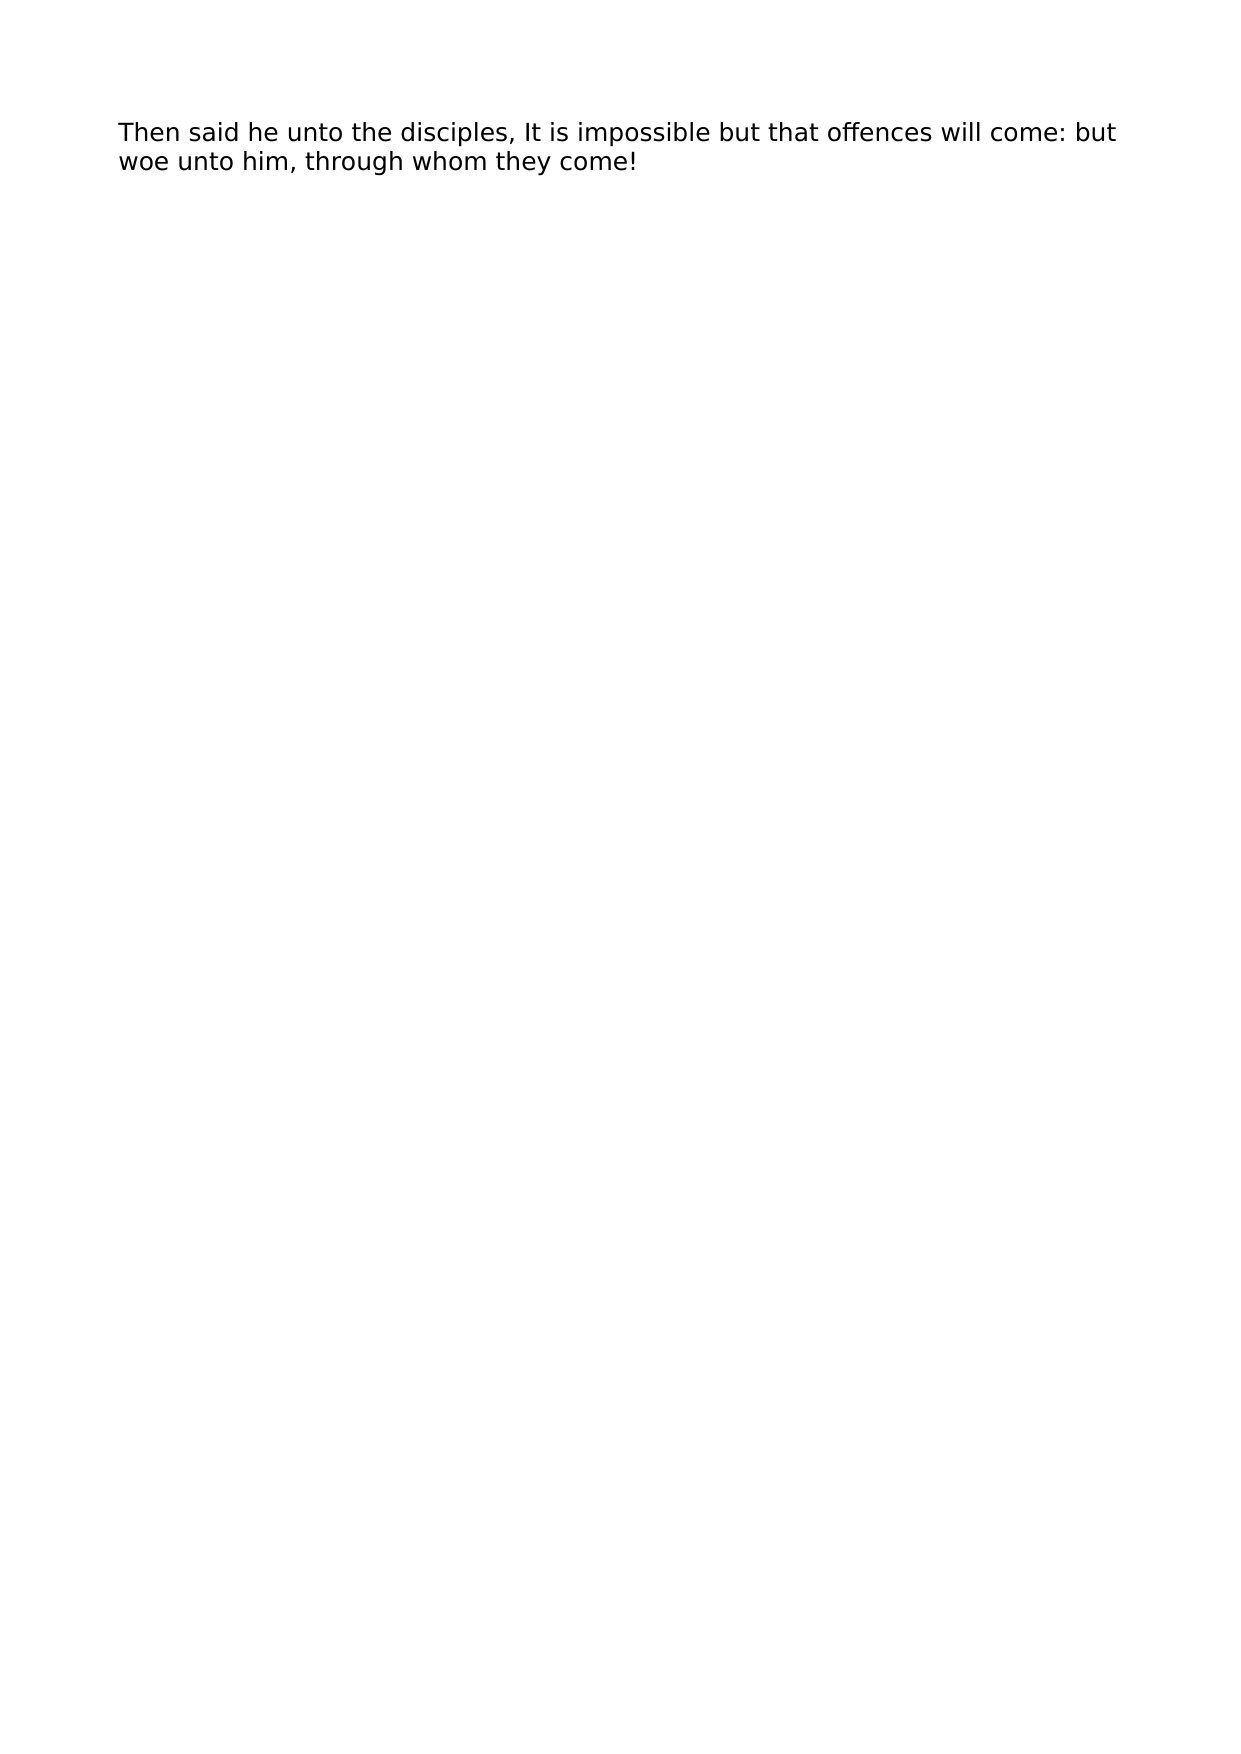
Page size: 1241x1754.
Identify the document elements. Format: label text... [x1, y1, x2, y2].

text Then said he unto the disciples, It is impossible but that offences will come: but woe unto him, through whom they come! [118, 118, 1122, 176]
